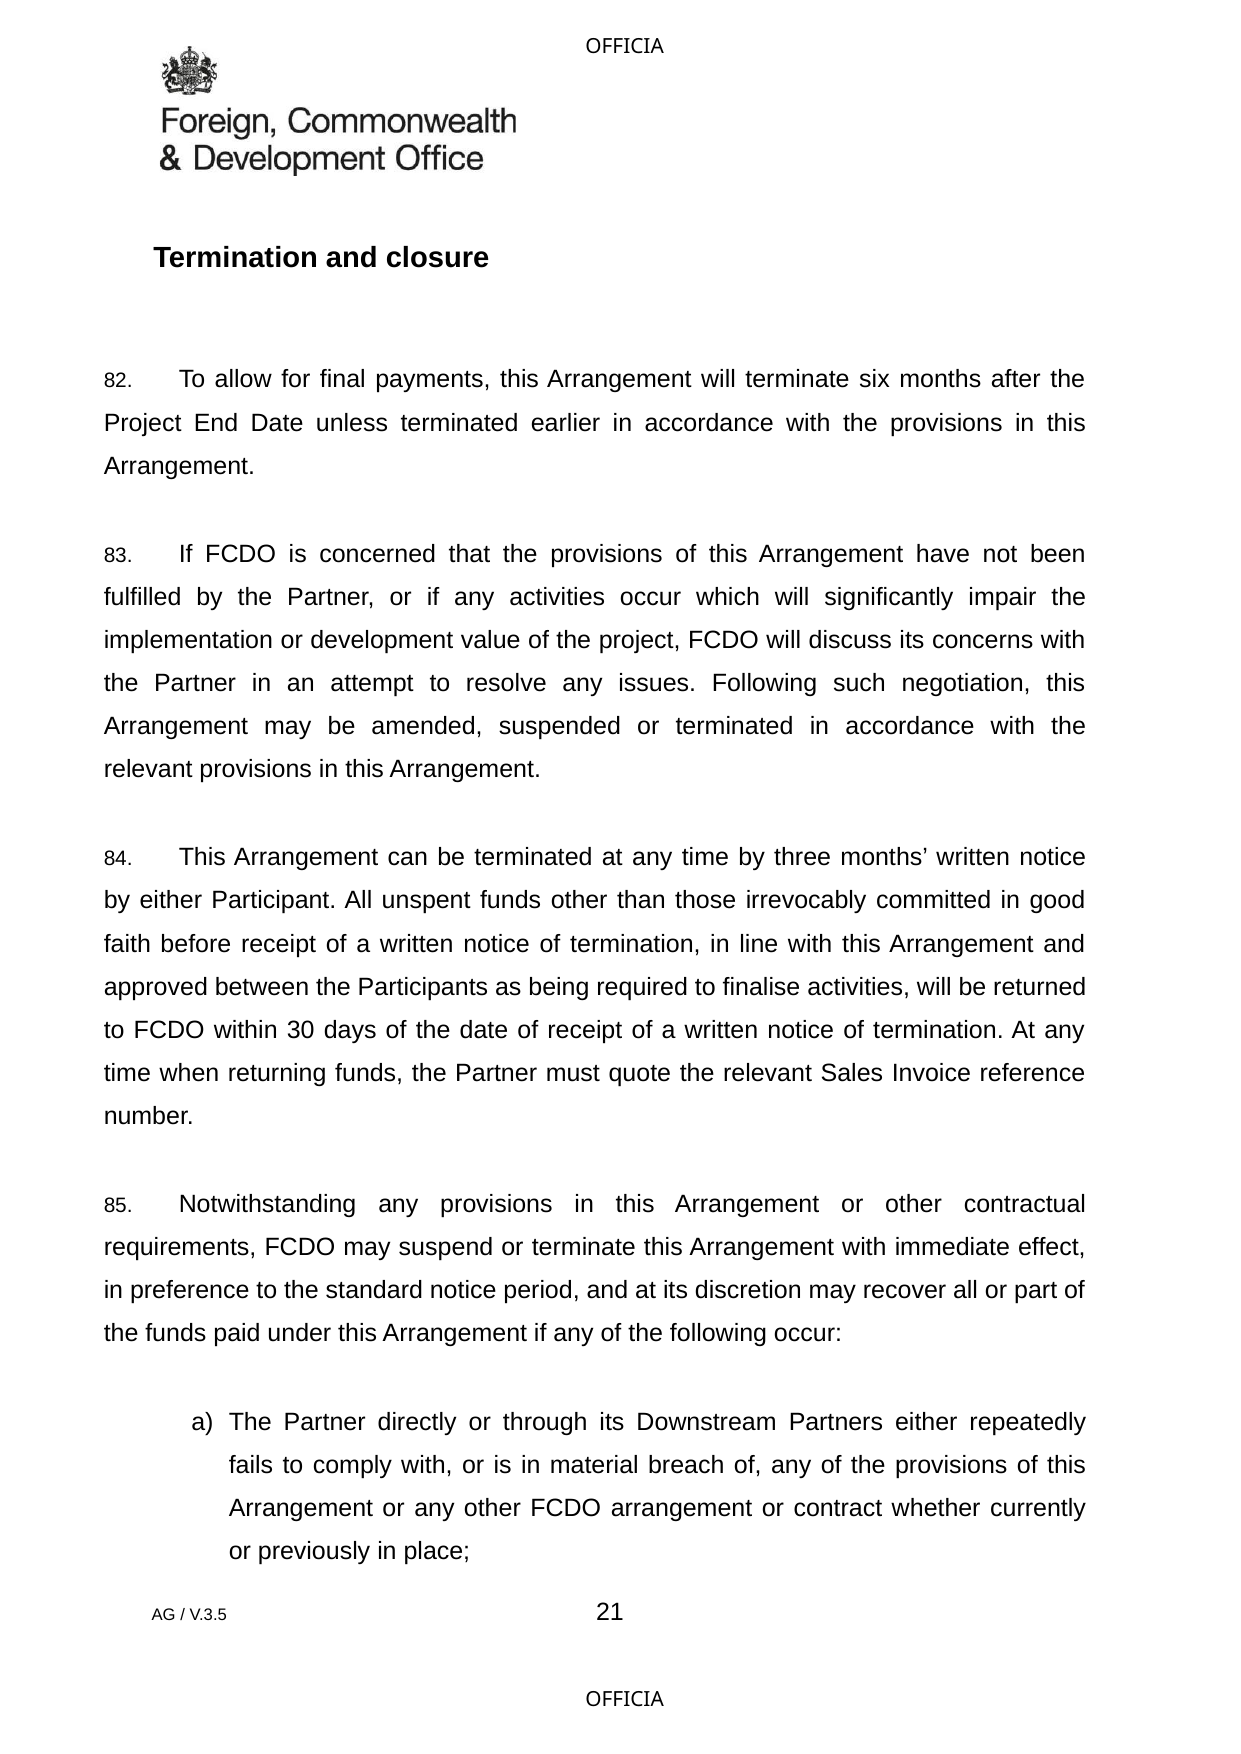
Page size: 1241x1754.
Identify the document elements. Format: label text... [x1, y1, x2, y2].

list To allow for final payments, this Arrangement will terminate six months after the Project End Date unless terminated earlier in accordance with the provisions in this Arrangement. [103, 364, 1088, 479]
list The Partner directly or through its Downstream Partners either repeatedly fails to comply with, or is in material breach of, any of the provisions of this Arrangement or any other FCDO arrangement or contract whether currently or previously in place; [191, 1407, 1088, 1565]
subtitle Termination and closure [153, 240, 1089, 274]
list If FCDO is concerned that the provisions of this Arrangement have not been fulfilled by the Partner, or if any activities occur which will significantly impair the implementation or development value of the project, FCDO will discuss its concerns with the Partner in an attempt to resolve any issues. Following such negotiation, this Arrangement may be amended, suspended or terminated in accordance with the relevant provisions in this Arrangement. [103, 539, 1088, 783]
list Notwithstanding any provisions in this Arrangement or other contractual requirements, FCDO may suspend or terminate this Arrangement with immediate effect, in preference to the standard notice period, and at its discretion may recover all or part of the funds paid under this Arrangement if any of the following occur: [103, 1189, 1088, 1347]
list This Arrangement can be terminated at any time by three months’ written notice by either Participant. All unspent funds other than those irrevocably committed in good faith before receipt of a written notice of termination, in line with this Arrangement and approved between the Participants as being required to finalise activities, will be returned to FCDO within 30 days of the date of receipt of a written notice of termination. At any time when returning funds, the Partner must quote the relevant Sales Invoice reference number. [103, 842, 1088, 1130]
